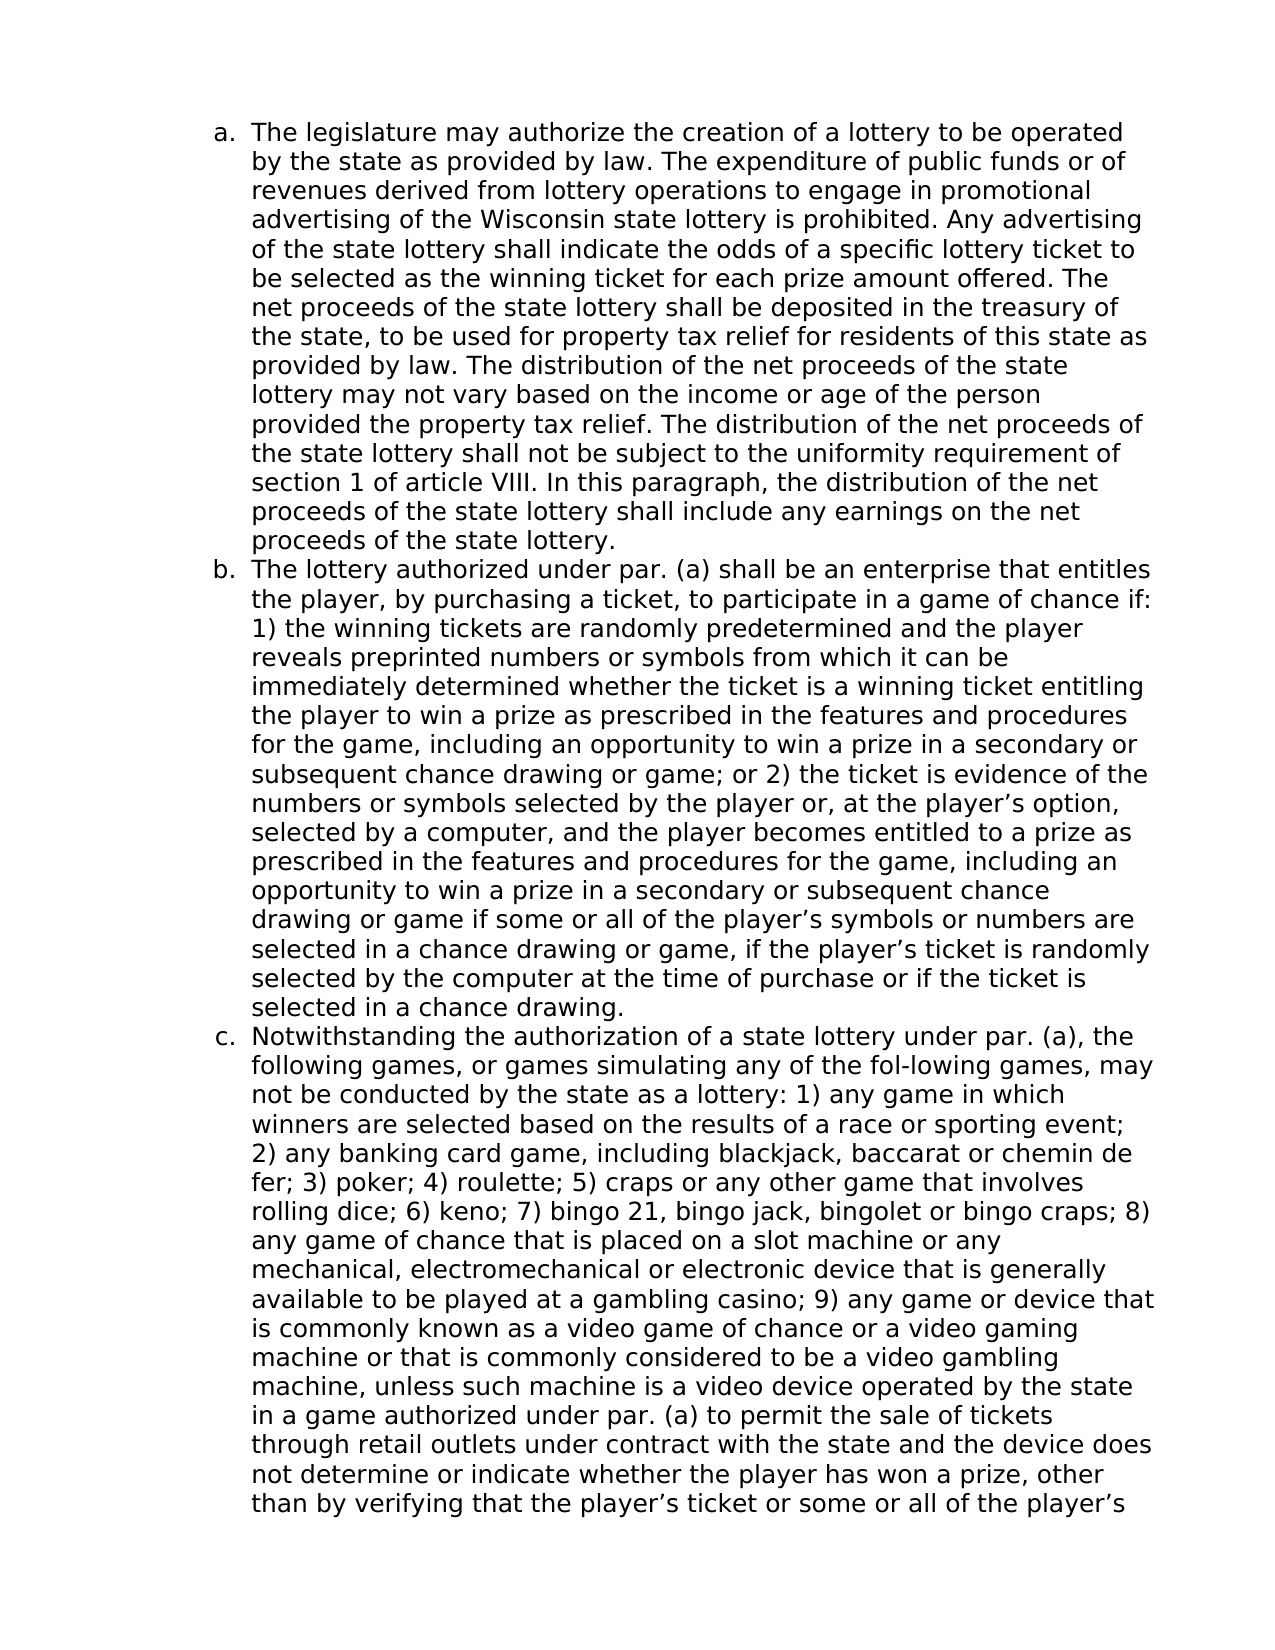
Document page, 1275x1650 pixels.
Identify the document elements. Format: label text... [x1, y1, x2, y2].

list The lottery authorized under par. (a) shall be an enterprise that entitles the player, by purchasing a ticket, to participate in a game of chance if: 1) the winning tickets are randomly predetermined and the player reveals preprinted numbers or symbols from which it can be immediately determined whether the ticket is a winning ticket entitling the player to win a prize as prescribed in the features and procedures for the game, including an opportunity to win a prize in a secondary or subsequent chance drawing or game; or 2) the ticket is evidence of the numbers or symbols selected by the player or, at the player’s option, selected by a computer, and the player becomes entitled to a prize as prescribed in the features and procedures for the game, including an opportunity to win a prize in a secondary or subsequent chance drawing or game if some or all of the player’s symbols or numbers are selected in a chance drawing or game, if the player’s ticket is randomly selected by the computer at the time of purchase or if the ticket is selected in a chance drawing. [236, 556, 1157, 1022]
list Notwithstanding the authorization of a state lottery under par. (a), the following games, or games simulating any of the fol-lowing games, may not be conducted by the state as a lottery: 1) any game in which winners are selected based on the results of a race or sporting event; 2) any banking card game, including blackjack, baccarat or chemin de fer; 3) poker; 4) roulette; 5) craps or any other game that involves rolling dice; 6) keno; 7) bingo 21, bingo jack, bingolet or bingo craps; 8) any game of chance that is placed on a slot machine or any mechanical, electromechanical or electronic device that is generally available to be played at a gambling casino; 9) any game or device that is commonly known as a video game of chance or a video gaming machine or that is commonly considered to be a video gambling machine, unless such machine is a video device operated by the state in a game authorized under par. (a) to permit the sale of tickets through retail outlets under contract with the state and the device does not determine or indicate whether the player has won a prize, other than by verifying that the player’s ticket or some or all of the player’s [236, 1022, 1157, 1518]
list The legislature may authorize the creation of a lottery to be operated by the state as provided by law. The expenditure of public funds or of revenues derived from lottery operations to engage in promotional advertising of the Wisconsin state lottery is prohibited. Any advertising of the state lottery shall indicate the odds of a specific lottery ticket to be selected as the winning ticket for each prize amount offered. The net proceeds of the state lottery shall be deposited in the treasury of the state, to be used for property tax relief for residents of this state as provided by law. The distribution of the net proceeds of the state lottery may not vary based on the income or age of the person provided the property tax relief. The distribution of the net proceeds of the state lottery shall not be subject to the uniformity requirement of section 1 of article VIII. In this paragraph, the distribution of the net proceeds of the state lottery shall include any earnings on the net proceeds of the state lottery. [236, 118, 1157, 556]
